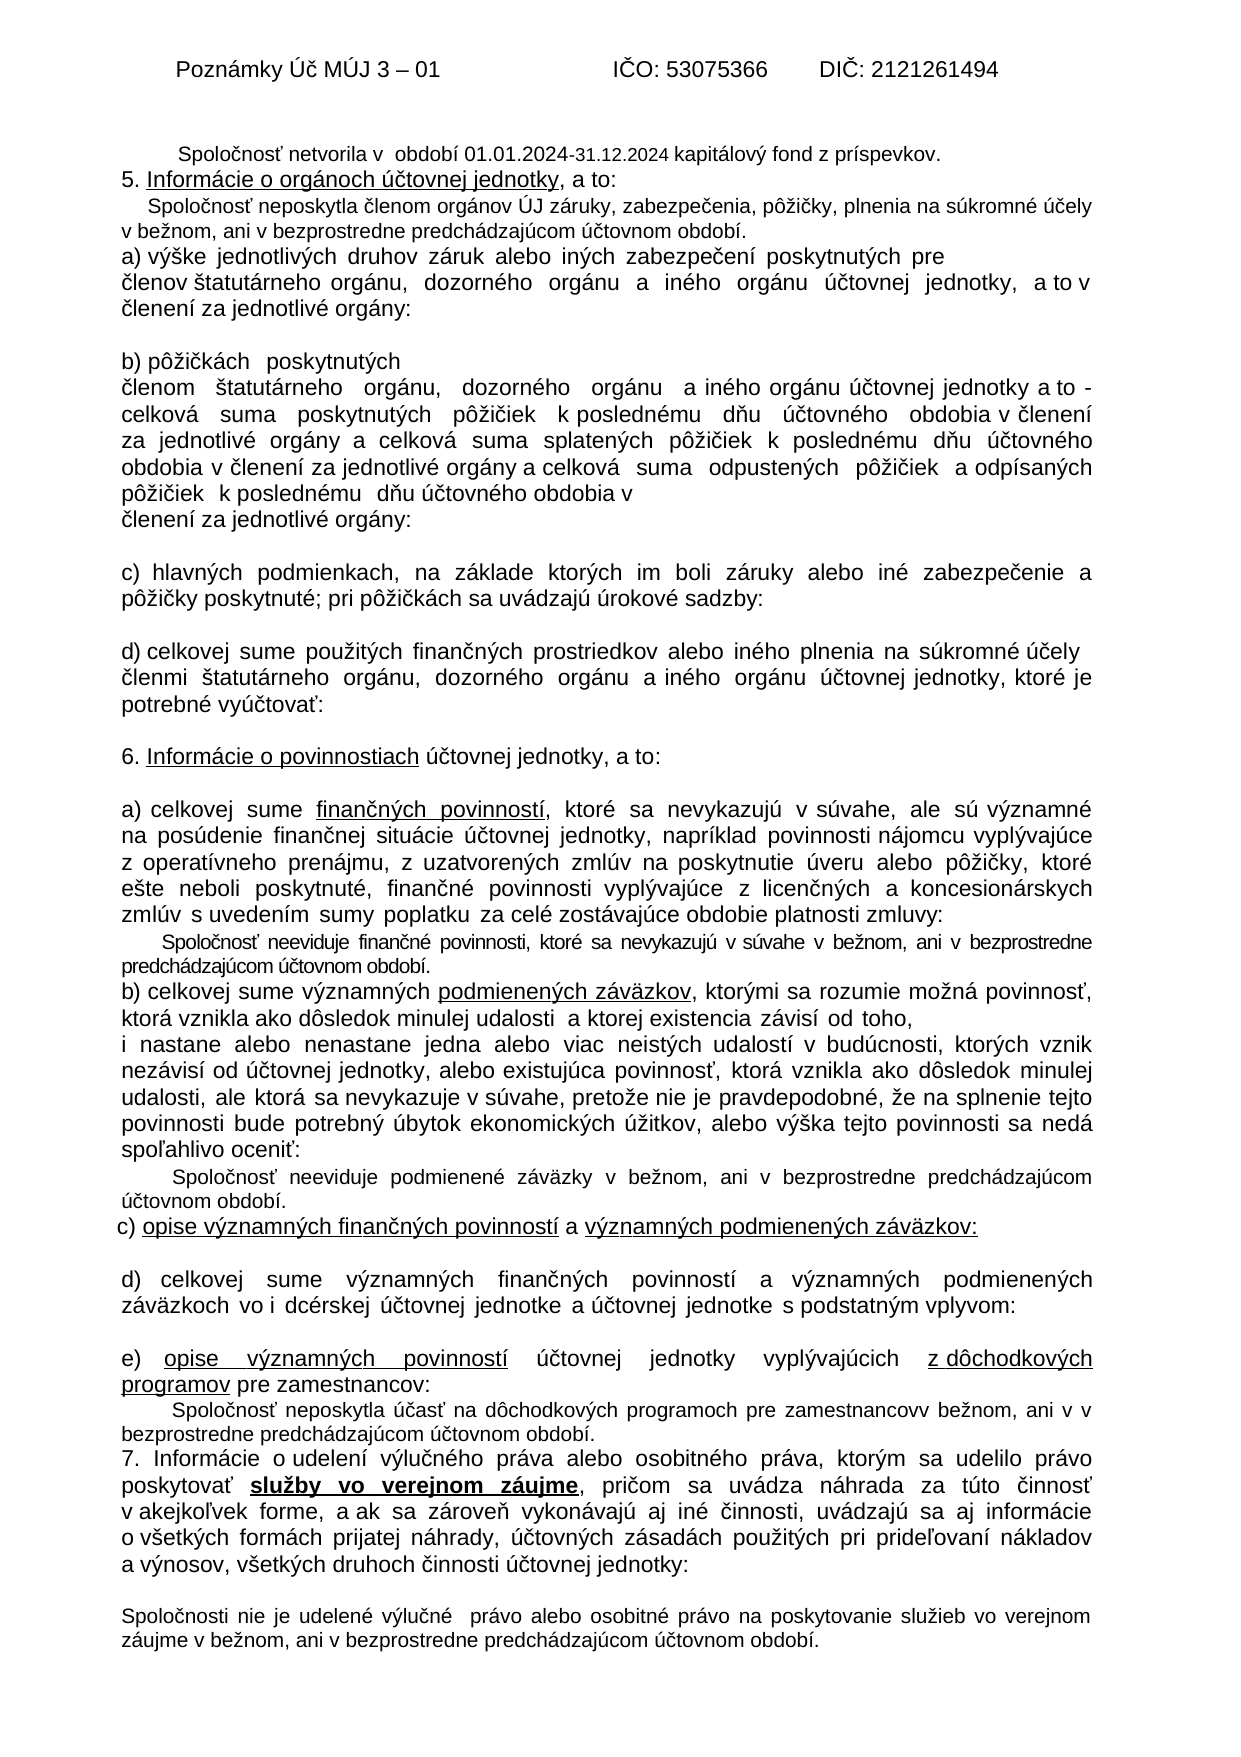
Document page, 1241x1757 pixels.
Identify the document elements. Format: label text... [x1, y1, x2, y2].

text c) hlavných podmienkach, na základe ktorých im boli záruky alebo iné zabezpečenie a pôžičky poskytnuté; pri pôžičkách sa uvádzajú úrokové sadzby: [121, 559, 1093, 612]
text Spoločnosť neeviduje podmienené záväzky v bežnom, ani v bezprostredne predchádzajúcom účtovnom období. [121, 1163, 1093, 1213]
text i nastane alebo nenastane jedna alebo viac neistých udalostí v budúcnosti, ktorých vznik nezávisí od účtovnej jednotky, alebo existujúca povinnosť, ktorá vznikla ako dôsledok minulej udalosti, ale ktorá sa nevykazuje v súvahe, pretože nie je pravdepodobné, že na splnenie tejto povinnosti bude potrebný úbytok ekonomických úžitkov, alebo výška tejto povinnosti sa nedá spoľahlivo oceniť: [121, 1031, 1093, 1163]
text 6. Informácie o povinnostiach účtovnej jednotky, a to: [121, 743, 1093, 770]
text členov štatutárneho orgánu, dozorného orgánu a iného orgánu účtovnej jednotky, a to v [121, 269, 1093, 295]
text a) celkovej sume finančných povinností, ktoré sa nevykazujú v súvahe, ale sú významné na posúdenie finančnej situácie účtovnej jednotky, napríklad povinnosti nájomcu vyplývajúce z operatívneho prenájmu, z uzatvorených zmlúv na poskytnutie úveru alebo pôžičky, ktoré ešte neboli poskytnuté, finančné povinnosti vyplývajúce z licenčných a koncesionárskych zmlúv s uvedením sumy poplatku za celé zostávajúce obdobie platnosti zmluvy: [121, 796, 1093, 928]
text b) celkovej sume významných podmienených záväzkov, ktorými sa rozumie možná povinnosť, ktorá vznikla ako dôsledok minulej udalosti a ktorej existencia závisí od toho, [121, 978, 1093, 1031]
text d) celkovej sume použitých finančných prostriedkov alebo iného plnenia na súkromné účely [121, 638, 1093, 664]
text b) pôžičkách poskytnutých [121, 348, 1093, 374]
text členení za jednotlivé orgány: [121, 295, 1093, 322]
text c) opise významných finančných povinností a významných podmienených záväzkov: [110, 1213, 1093, 1239]
text d) celkovej sume významných finančných povinností a významných podmienených záväzkoch vo i dcérskej účtovnej jednotke a účtovnej jednotke s podstatným vplyvom: [121, 1266, 1093, 1318]
text Spoločnosť neposkytla účasť na dôchodkových programoch pre zamestnancovv bežnom, ani v v bezprostredne predchádzajúcom účtovnom období. [121, 1397, 1093, 1445]
text 5. Informácie o orgánoch účtovnej jednotky, a to: [121, 166, 1093, 192]
text členmi štatutárneho orgánu, dozorného orgánu a iného orgánu účtovnej jednotky, ktoré je potrebné vyúčtovať: [121, 664, 1093, 717]
text 7. Informácie o udelení výlučného práva alebo osobitného práva, ktorým sa udelilo právo poskytovať služby vo verejnom záujme, pričom sa uvádza náhrada za túto činnosť v akejkoľvek forme, a ak sa zároveň vykonávajú aj iné činnosti, uvádzajú sa aj informácie o všetkých formách prijatej náhrady, účtovných zásadách použitých pri prideľovaní nákladov a výnosov, všetkých druhoch činnosti účtovnej jednotky: [121, 1445, 1093, 1577]
text členení za jednotlivé orgány: [121, 506, 1093, 532]
text a) výške jednotlivých druhov záruk alebo iných zabezpečení poskytnutých pre [121, 243, 1093, 269]
text Spoločnosti nie je udelené výlučné právo alebo osobitné právo na poskytovanie služieb vo verejnom záujme v bežnom, ani v bezprostredne predchádzajúcom účtovnom období. [121, 1603, 1093, 1651]
text Spoločnosť neposkytla členom orgánov ÚJ záruky, zabezpečenia, pôžičky, plnenia na súkromné účely v bežnom, ani v bezprostredne predchádzajúcom účtovnom období. [121, 192, 1093, 243]
text Spoločnosť neeviduje finančné povinnosti, ktoré sa nevykazujú v súvahe v bežnom, ani v bezprostredne predchádzajúcom účtovnom období. [121, 928, 1093, 978]
list Spoločnosť netvorila v období 01.01.2024-31.12.2024 kapitálový fond z príspevkov. [121, 139, 1093, 166]
text členom štatutárneho orgánu, dozorného orgánu a iného orgánu účtovnej jednotky a to - celková suma poskytnutých pôžičiek k poslednému dňu účtovného obdobia v členení za jednotlivé orgány a celková suma splatených pôžičiek k poslednému dňu účtovného obdobia v členení za jednotlivé orgány a celková suma odpustených pôžičiek a odpísaných pôžičiek k poslednému dňu účtovného obdobia v [121, 374, 1093, 506]
text e) opise významných povinností účtovnej jednotky vyplývajúcich z dôchodkových programov pre zamestnancov: [121, 1345, 1093, 1397]
